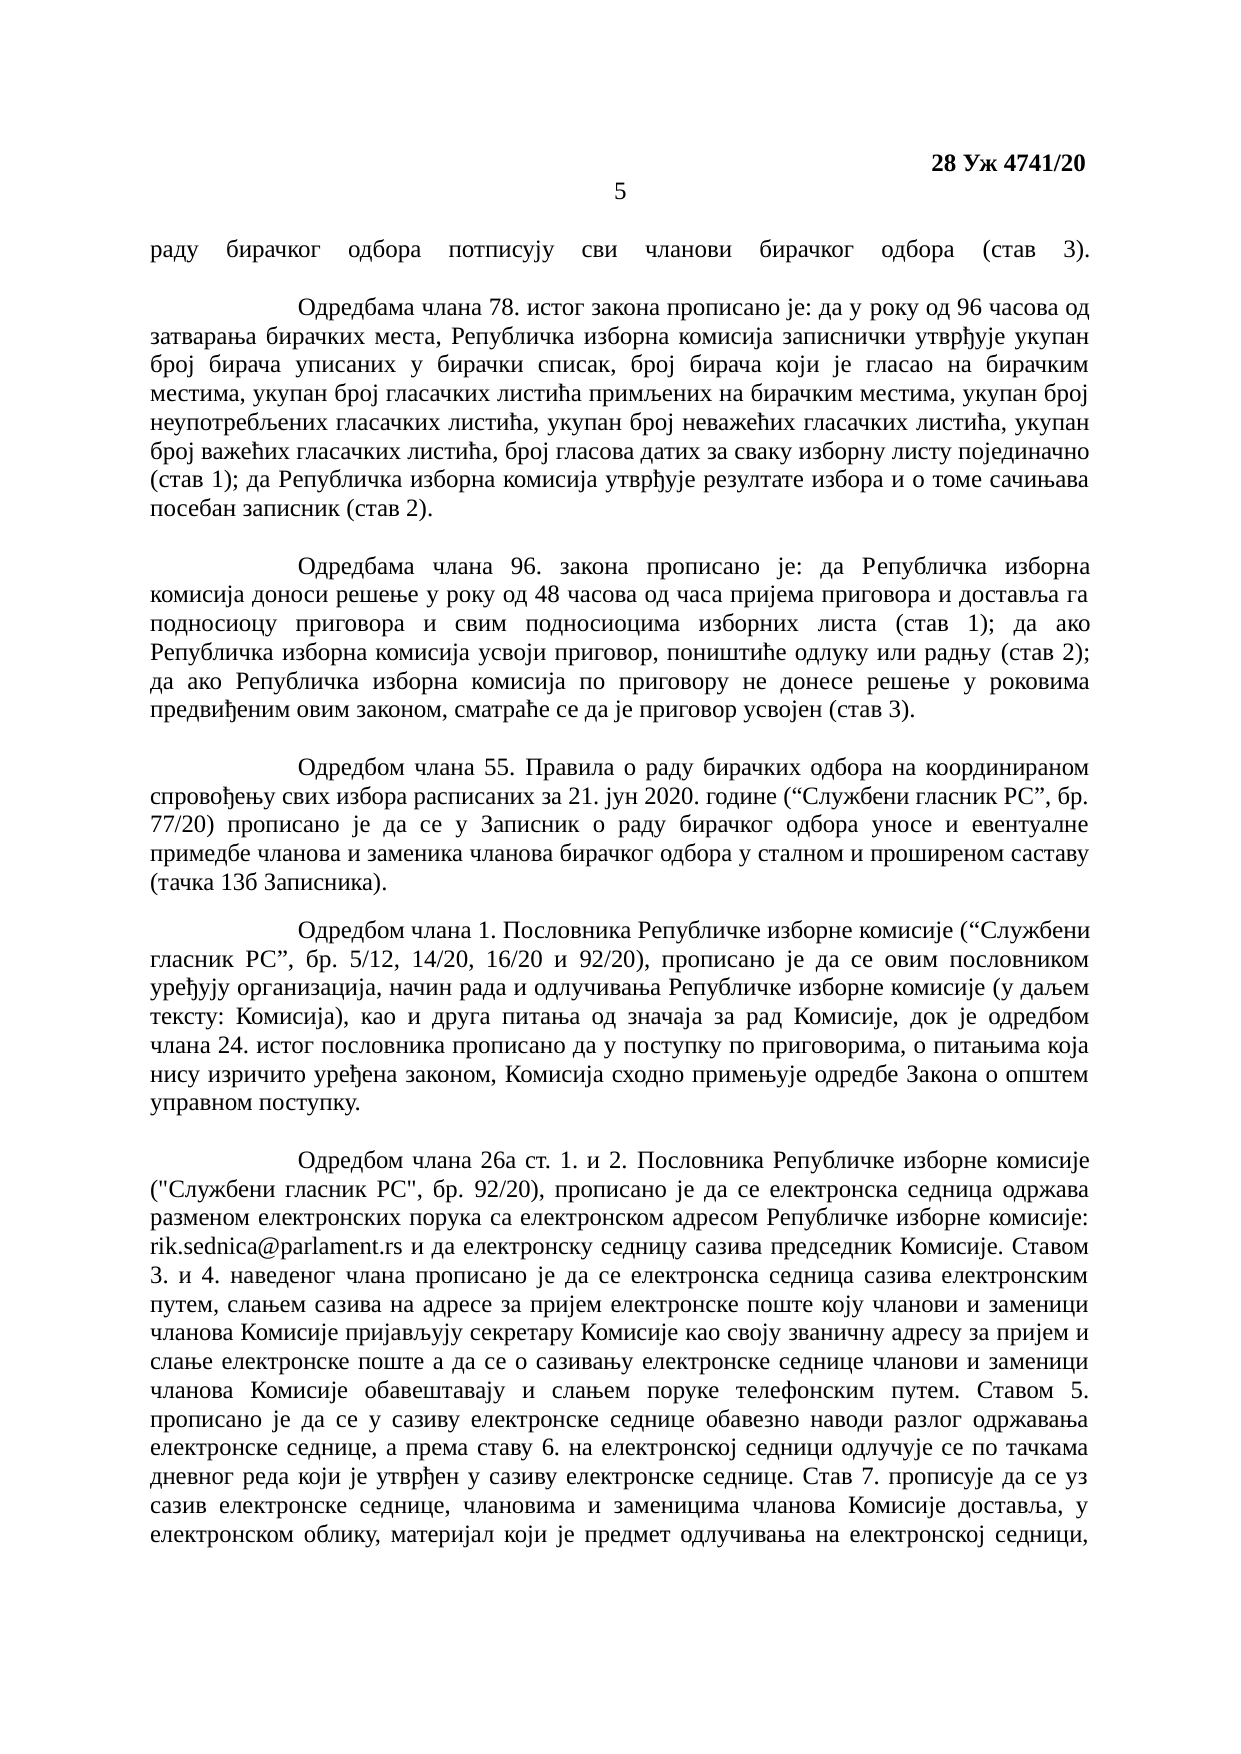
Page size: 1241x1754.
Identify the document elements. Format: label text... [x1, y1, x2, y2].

text Одредбом члана 26а ст. 1. и 2. Пословника Републичке изборне комисије ("Службени гласник РС", бр. 92/20), прописано је да се електронска седница одржава разменом електронских порука са електронском адресом Републичке изборне комисије: rik.sednica@parlament.rs и да електронску седницу сазива председник Комисије. Ставом 3. и 4. наведеног члана прописано је да се електронска седница сазива електронским путем, слањем сазива на адресе за пријем електронске поште коју чланови и заменици чланова Комисије пријављују секретару Комисије као своју званичну адресу за пријем и слање електронске поште а да се о сазивању електронске седнице чланови и заменици чланова Комисије обавештавају и слањем поруке телефонским путем. Ставом 5. прописано је да се у сазиву електронске седнице обавезно наводи разлог одржавања електронске седнице, а према ставу 6. на електронској седници одлучује се по тачкама дневног реда који је утврђен у сазиву електронске седнице. Став 7. прописује да се уз сазив електронске седнице, члановима и заменицима чланова Комисије доставља, у електронском облику, материјал који је предмет одлучивања на електронској седници, [150, 1145, 1090, 1547]
text Одредбама члана 96. закона прописано је: да Републичка изборна комисија доноси решење у року од 48 часова од часа пријема приговора и доставља га подносиоцу приговора и свим подносиоцима изборних листа (став 1); да ако Републичка изборна комисија усвоји приговор, поништиће одлуку или радњу (став 2); да ако Републичка изборна комисија по приговору не донесе решење у роковима предвиђеним овим законом, сматраће се да је приговор усвојен (став 3). [150, 551, 1090, 723]
text Одредбом члана 1. Пословника Републичке изборне комисије (“Службени гласник РС”, бр. 5/12, 14/20, 16/20 и 92/20), прописано је да се овим пословником уређују организација, начин рада и одлучивања Републичке изборне комисије (у даљем тексту: Комисија), као и друга питања од значаја за рад Комисије, док је одредбом члана 24. истог пословника прописано да у поступку по приговорима, о питањима која нису изричито уређена законом, Комисија сходно примењује одредбе Закона о општем управном поступку. [150, 915, 1090, 1116]
text раду бирачког одбора потписују сви чланови бирачког одбора (став 3). [150, 234, 1090, 292]
text Одредбама члана 78. истог закона прописано је: да у року од 96 часова од затварања бирачких места, Републичка изборна комисија записнички утврђује укупан број бирача уписаних у бирачки списак, број бирача који је гласао на бирачким местима, укупан број гласачких листића примљених на бирачким местима, укупан број неупотребљених гласачких листића, укупан број неважећих гласачких листића, укупан број важећих гласачких листића, број гласова датих за сваку изборну листу појединачно (став 1); да Републичка изборна комисија утврђује резултате избора и о томе сачињава посебан записник (став 2). [150, 292, 1090, 522]
text Одредбом члана 55. Правила о раду бирачких одбора на координираном спровођењу свих избора расписаних за 21. јун 2020. године (“Службени гласник РС”, бр. 77/20) прописано је да се у Записник о раду бирачког одбора уносе и евентуалне примедбе чланова и заменика чланова бирачког одбора у сталном и проширеном саставу (тачка 13б Записника). [150, 752, 1090, 896]
